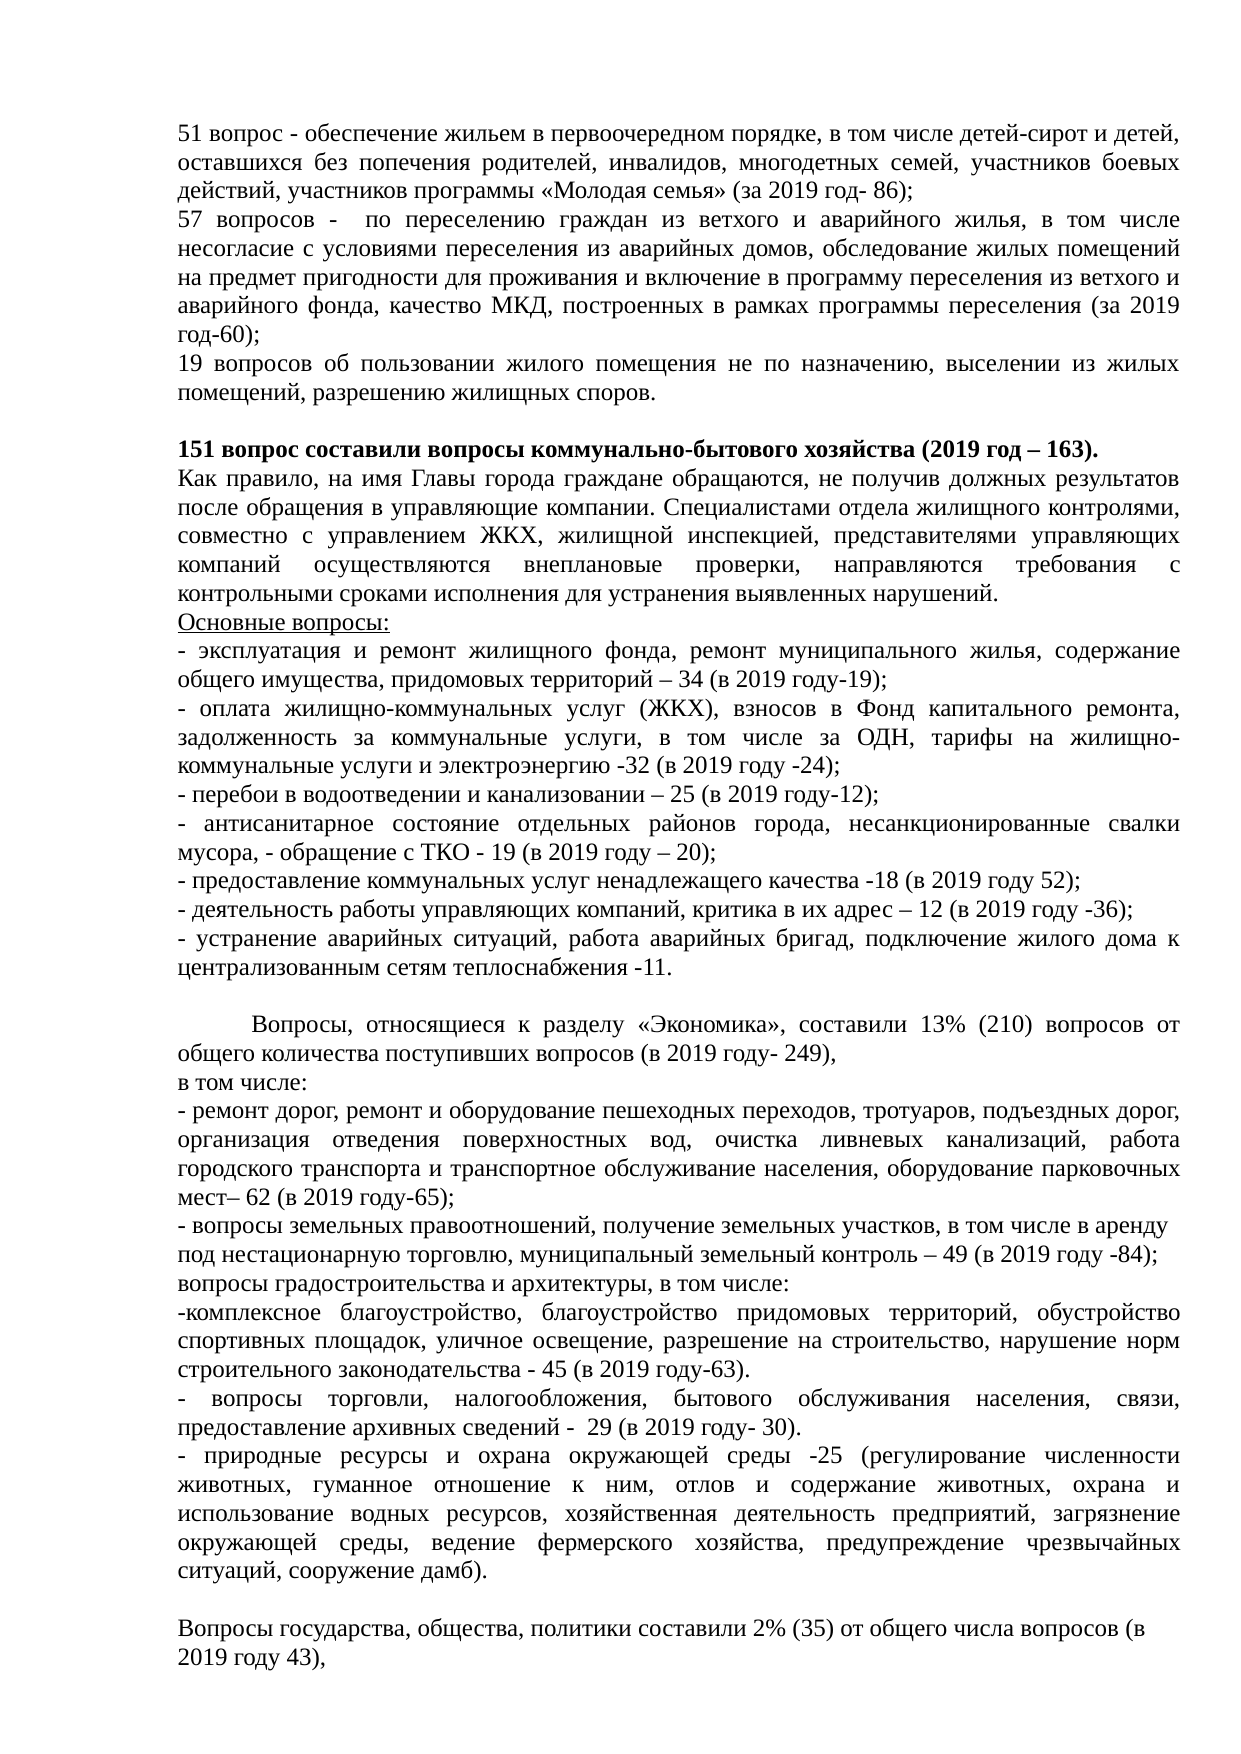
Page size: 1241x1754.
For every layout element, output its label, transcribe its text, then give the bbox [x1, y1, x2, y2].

text - ремонт дорог, ремонт и оборудование пешеходных переходов, тротуаров, подъездных дорог, организация отведения поверхностных вод, очистка ливневых канализаций, работа городского транспорта и транспортное обслуживание населения, оборудование парковочных мест– 62 (в 2019 году-65); [177, 1096, 1181, 1211]
text Как правило, на имя Главы города граждане обращаются, не получив должных результатов после обращения в управляющие компании. Специалистами отдела жилищного контролями, совместно с управлением ЖКХ, жилищной инспекцией, представителями управляющих компаний осуществляются внеплановые проверки, направляются требования с контрольными сроками исполнения для устранения выявленных нарушений. [177, 463, 1181, 607]
text 151 вопрос составили вопросы коммунально-бытового хозяйства (2019 год – 163). [177, 434, 1181, 463]
text - предоставление коммунальных услуг ненадлежащего качества -18 (в 2019 году 52); [177, 866, 1181, 894]
text - вопросы торговли, налогообложения, бытового обслуживания населения, связи, предоставление архивных сведений - 29 (в 2019 году- 30). [177, 1383, 1181, 1441]
text -комплексное благоустройство, благоустройство придомовых территорий, обустройство спортивных площадок, уличное освещение, разрешение на строительство, нарушение норм строительного законодательства - 45 (в 2019 году-63). [177, 1297, 1181, 1383]
text 19 вопросов об пользовании жилого помещения не по назначению, выселении из жилых помещений, разрешению жилищных споров. [177, 348, 1181, 406]
text 51 вопрос - обеспечение жильем в первоочередном порядке, в том числе детей-сирот и детей, оставшихся без попечения родителей, инвалидов, многодетных семей, участников боевых действий, участников программы «Молодая семья» (за 2019 год- 86); [177, 118, 1181, 204]
text Вопросы, относящиеся к разделу «Экономика», составили 13% (210) вопросов от общего количества поступивших вопросов (в 2019 году- 249), [177, 1009, 1181, 1067]
text вопросы градостроительства и архитектуры, в том числе: [177, 1268, 1181, 1297]
text - деятельность работы управляющих компаний, критика в их адрес – 12 (в 2019 году -36); [177, 894, 1181, 923]
text - перебои в водоотведении и канализовании – 25 (в 2019 году-12); [177, 779, 1181, 808]
text - устранение аварийных ситуаций, работа аварийных бригад, подключение жилого дома к централизованным сетям теплоснабжения -11. [177, 923, 1181, 981]
text - эксплуатация и ремонт жилищного фонда, ремонт муниципального жилья, содержание общего имущества, придомовых территорий – 34 (в 2019 году-19); [177, 636, 1181, 693]
text - природные ресурсы и охрана окружающей среды -25 (регулирование численности животных, гуманное отношение к ним, отлов и содержание животных, охрана и использование водных ресурсов, хозяйственная деятельность предприятий, загрязнение окружающей среды, ведение фермерского хозяйства, предупреждение чрезвычайных ситуаций, сооружение дамб). [177, 1441, 1181, 1584]
text в том числе: [177, 1067, 1181, 1096]
text Основные вопросы: [177, 607, 1181, 636]
text - оплата жилищно-коммунальных услуг (ЖКХ), взносов в Фонд капитального ремонта, задолженность за коммунальные услуги, в том числе за ОДН, тарифы на жилищно-коммунальные услуги и электроэнергию -32 (в 2019 году -24); [177, 693, 1181, 779]
text - вопросы земельных правоотношений, получение земельных участков, в том числе в аренду под нестационарную торговлю, муниципальный земельный контроль – 49 (в 2019 году -84); [177, 1211, 1181, 1268]
text Вопросы государства, общества, политики составили 2% (35) от общего числа вопросов (в 2019 году 43), [177, 1613, 1181, 1671]
text 57 вопросов - по переселению граждан из ветхого и аварийного жилья, в том числе несогласие с условиями переселения из аварийных домов, обследование жилых помещений на предмет пригодности для проживания и включение в программу переселения из ветхого и аварийного фонда, качество МКД, построенных в рамках программы переселения (за 2019 год-60); [177, 204, 1181, 348]
text - антисанитарное состояние отдельных районов города, несанкционированные свалки мусора, - обращение с ТКО - 19 (в 2019 году – 20); [177, 808, 1181, 866]
